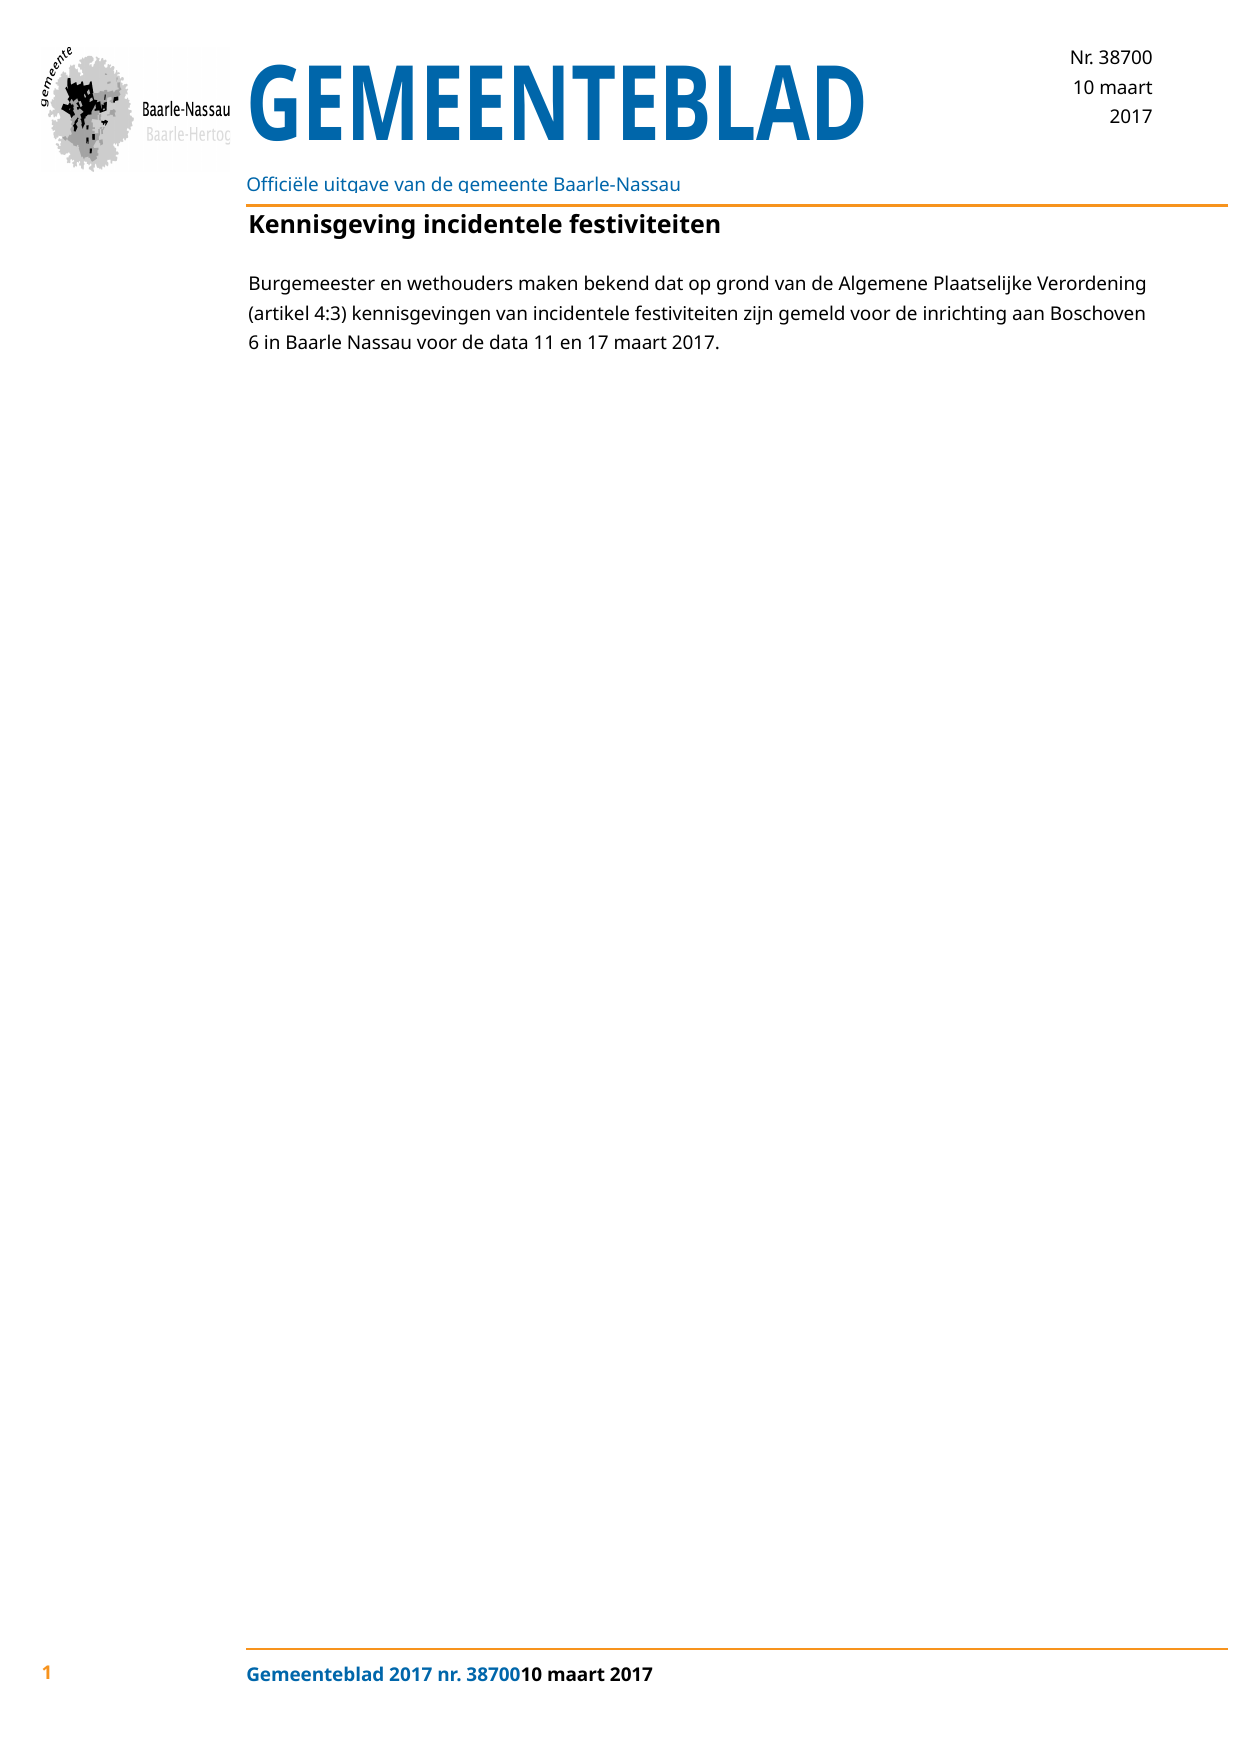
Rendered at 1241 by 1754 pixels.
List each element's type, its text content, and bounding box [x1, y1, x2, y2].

text Burgemeester en wethouders maken bekend dat op grond van de Algemene Plaatselijke Verordening (artikel 4:3) kennisgevingen van incidentele festiviteiten zijn gemeld voor de inrichting aan Boschoven 6 in Baarle Nassau voor de data 11 en 17 maart 2017. [248, 270, 1152, 355]
text Kennisgeving incidentele festiviteiten [248, 207, 1152, 241]
picture [41, 47, 231, 172]
